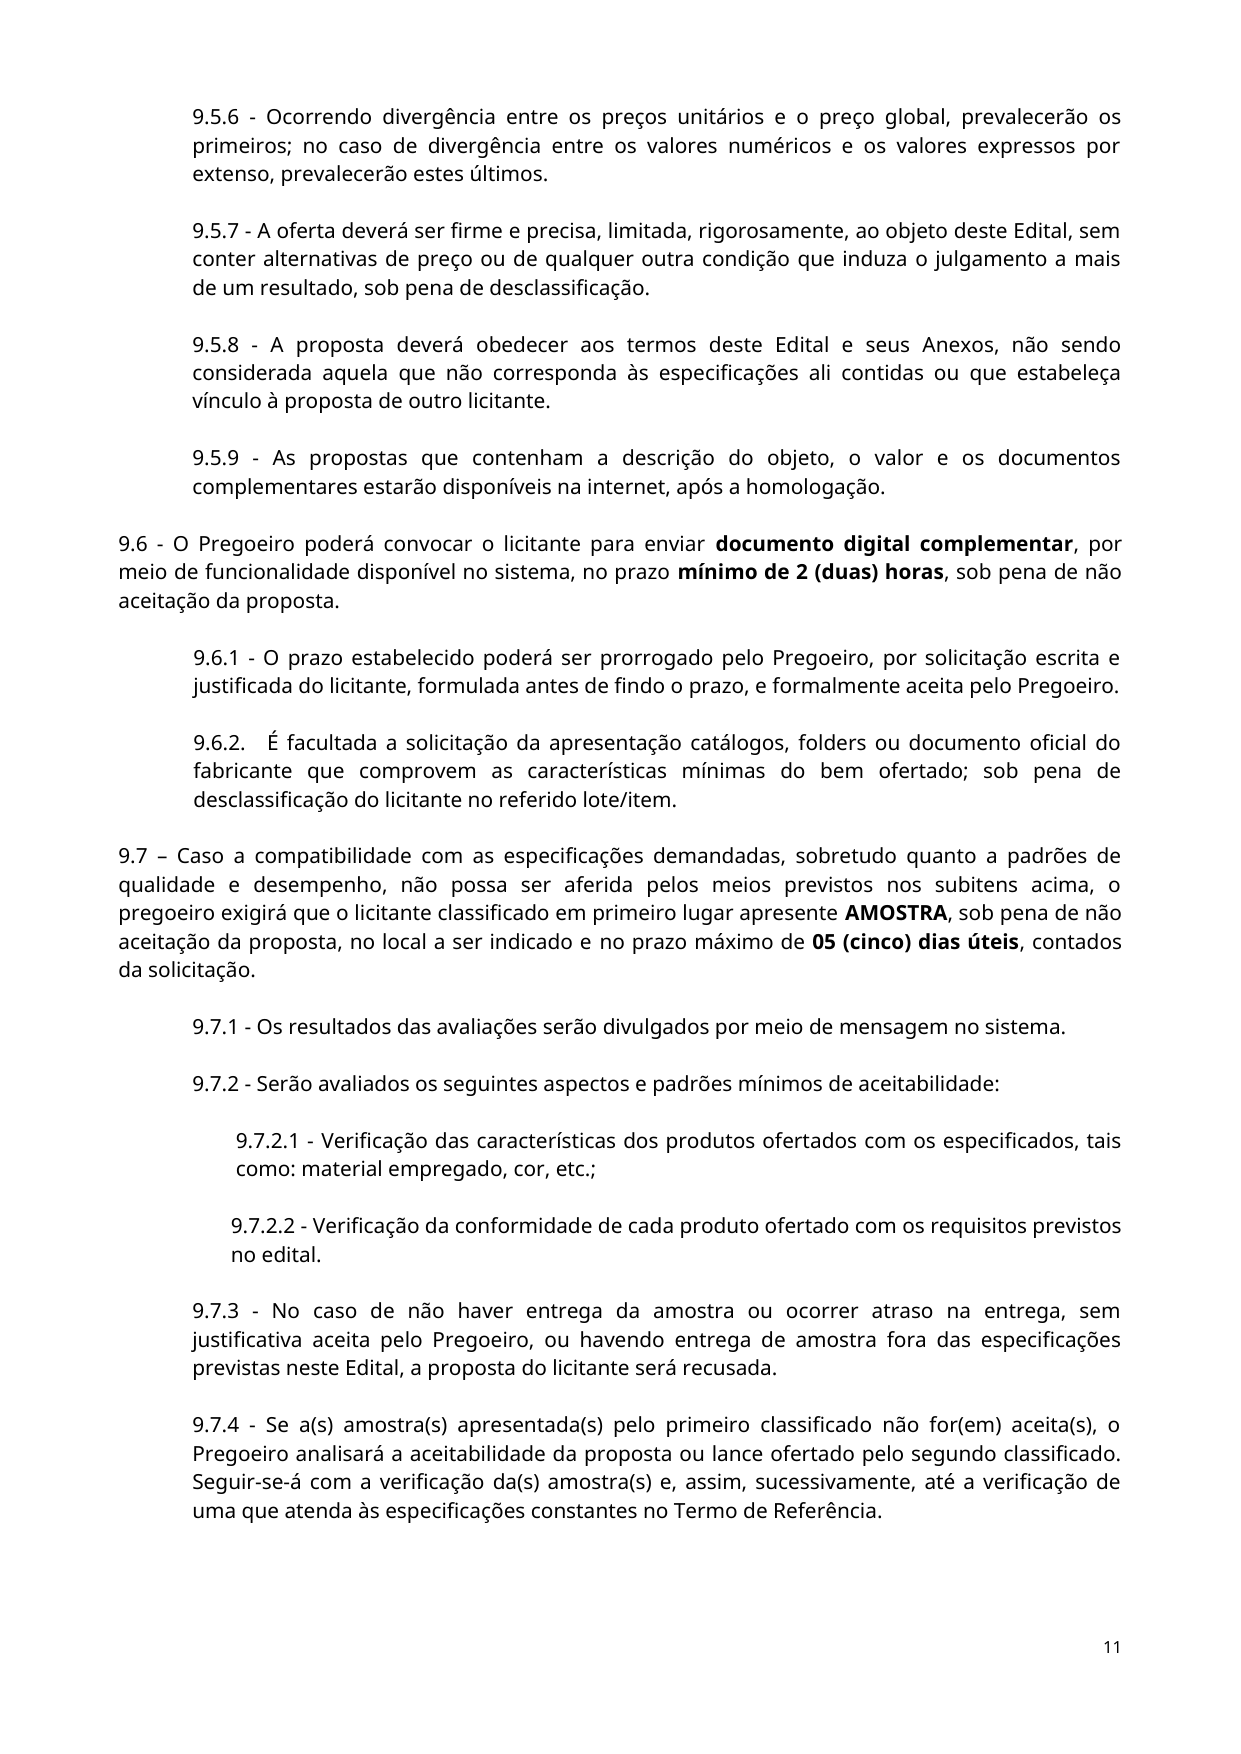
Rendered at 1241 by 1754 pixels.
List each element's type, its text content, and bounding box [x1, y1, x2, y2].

text 9.5.6 - Ocorrendo divergência entre os preços unitários e o preço global, prevalecerão os primeiros; no caso de divergência entre os valores numéricos e os valores expressos por extenso, prevalecerão estes últimos. [192, 102, 1122, 188]
text 9.7.1 - Os resultados das avaliações serão divulgados por meio de mensagem no sistema. [192, 1012, 1122, 1041]
text 9.7.2.1 - Verificação das características dos produtos ofertados com os especificados, tais como: material empregado, cor, etc.; [236, 1126, 1122, 1183]
text 9.6 - O Pregoeiro poderá convocar o licitante para enviar documento digital complementar, por meio de funcionalidade disponível no sistema, no prazo mínimo de 2 (duas) horas, sob pena de não aceitação da proposta. [118, 529, 1122, 614]
text 9.6.1 - O prazo estabelecido poderá ser prorrogado pelo Pregoeiro, por solicitação escrita e justificada do licitante, formulada antes de findo o prazo, e formalmente aceita pelo Pregoeiro. [193, 643, 1122, 699]
text 9.5.7 - A oferta deverá ser firme e precisa, limitada, rigorosamente, ao objeto deste Edital, sem conter alternativas de preço ou de qualquer outra condição que induza o julgamento a mais de um resultado, sob pena de desclassificação. [192, 216, 1122, 301]
text 9.7.2 - Serão avaliados os seguintes aspectos e padrões mínimos de aceitabilidade: [192, 1069, 1122, 1098]
text 9.5.8 - A proposta deverá obedecer aos termos deste Edital e seus Anexos, não sendo considerada aquela que não corresponda às especificações ali contidas ou que estabeleça vínculo à proposta de outro licitante. [192, 330, 1122, 415]
text 9.7.4 - Se a(s) amostra(s) apresentada(s) pelo primeiro classificado não for(em) aceita(s), o Pregoeiro analisará a aceitabilidade da proposta ou lance ofertado pelo segundo classificado. Seguir-se-á com a verificação da(s) amostra(s) e, assim, sucessivamente, até a verificação de uma que atenda às especificações constantes no Termo de Referência. [192, 1410, 1122, 1524]
text 9.7.3 - No caso de não haver entrega da amostra ou ocorrer atraso na entrega, sem justificativa aceita pelo Pregoeiro, ou havendo entrega de amostra fora das especificações previstas neste Edital, a proposta do licitante será recusada. [192, 1297, 1122, 1382]
text 9.5.9 - As propostas que contenham a descrição do objeto, o valor e os documentos complementares estarão disponíveis na internet, após a homologação. [192, 443, 1122, 500]
list 9.7 – Caso a compatibilidade com as especificações demandadas, sobretudo quanto a padrões de qualidade e desempenho, não possa ser aferida pelos meios previstos nos subitens acima, o pregoeiro exigirá que o licitante classificado em primeiro lugar apresente AMOSTRA, sob pena de não aceitação da proposta, no local a ser indicado e no prazo máximo de 05 (cinco) dias úteis, contados da solicitação. [118, 842, 1122, 984]
text 9.6.2. É facultada a solicitação da apresentação catálogos, folders ou documento oficial do fabricante que comprovem as características mínimas do bem ofertado; sob pena de desclassificação do licitante no referido lote/item. [193, 728, 1122, 813]
text 9.7.2.2 - Verificação da conformidade de cada produto ofertado com os requisitos previstos no edital. [231, 1211, 1122, 1268]
